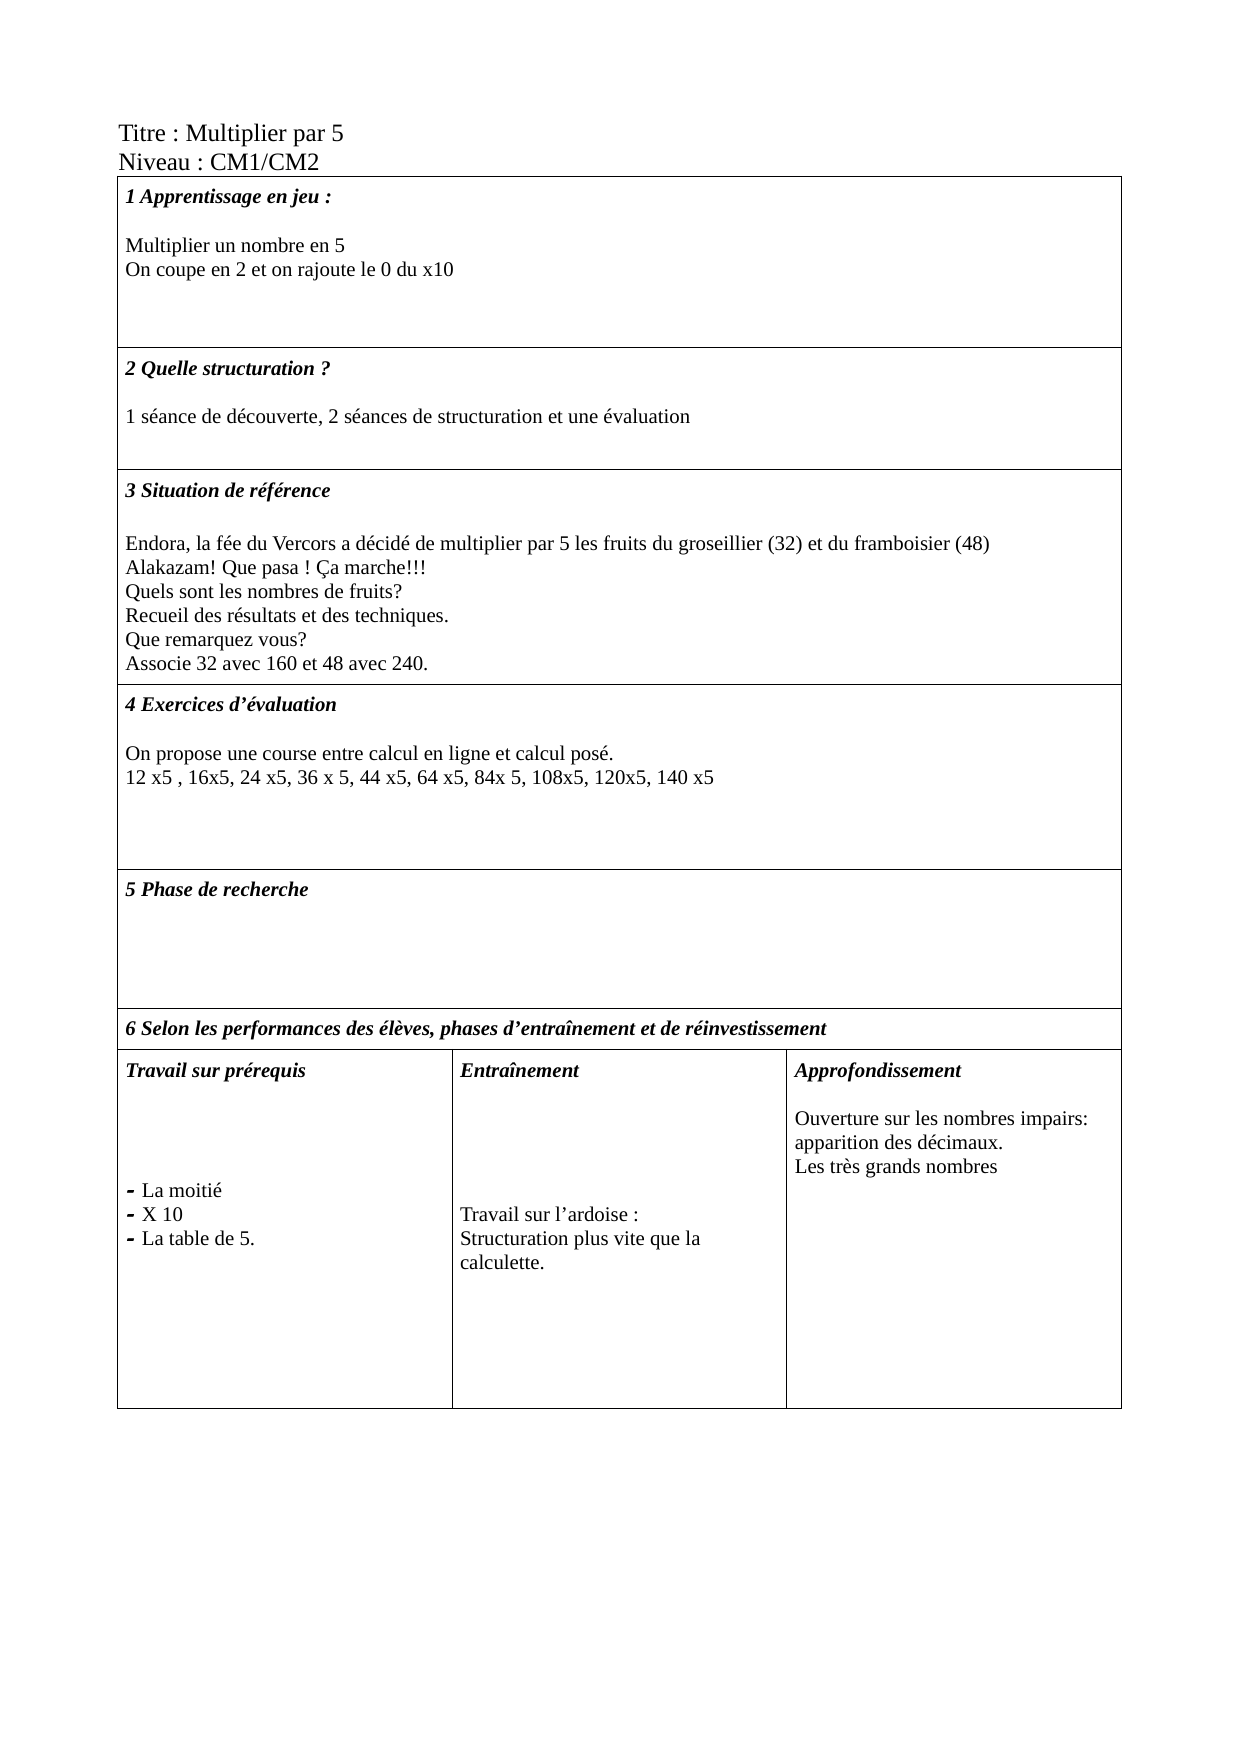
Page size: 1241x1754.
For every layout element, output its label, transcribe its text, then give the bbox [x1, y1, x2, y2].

table_cell Entraînement Travail sur l’ardoise : Structuration plus vite que la calculette. [453, 1050, 786, 1407]
table_cell Approfondissement Ouverture sur les nombres impairs: apparition des décimaux. Les très grands nombres [787, 1050, 1121, 1407]
table_cell 3 Situation de référence Endora, la fée du Vercors a décidé de multiplier par 5 les fruits du groseillier (32) et du framboisier (48) Alakazam! Que pasa ! Ça marche!!! Quels sont les nombres de fruits? Recueil des résultats et des techniques. Que remarquez vous? Associe 32 avec 160 et 48 avec 240. [118, 470, 1121, 683]
table_cell Travail sur prérequis La moitié X 10 La table de 5. [118, 1050, 452, 1407]
text Titre : Multiplier par 5 [118, 118, 1122, 147]
table_cell 2 Quelle structuration ? 1 séance de découverte, 2 séances de structuration et une évaluation [118, 348, 1121, 469]
text Niveau : CM1/CM2 [118, 147, 1122, 176]
table_header 1 Apprentissage en jeu : Multiplier un nombre en 5 On coupe en 2 et on rajoute le 0 du x10 [118, 177, 1121, 347]
table_cell 5 Phase de recherche [118, 870, 1121, 1007]
table_cell 6 Selon les performances des élèves, phases d’entraînement et de réinvestissement [118, 1009, 1121, 1049]
table_cell 4 Exercices d’évaluation On propose une course entre calcul en ligne et calcul posé. 12 x5 , 16x5, 24 x5, 36 x 5, 44 x5, 64 x5, 84x 5, 108x5, 120x5, 140 x5 [118, 685, 1121, 868]
